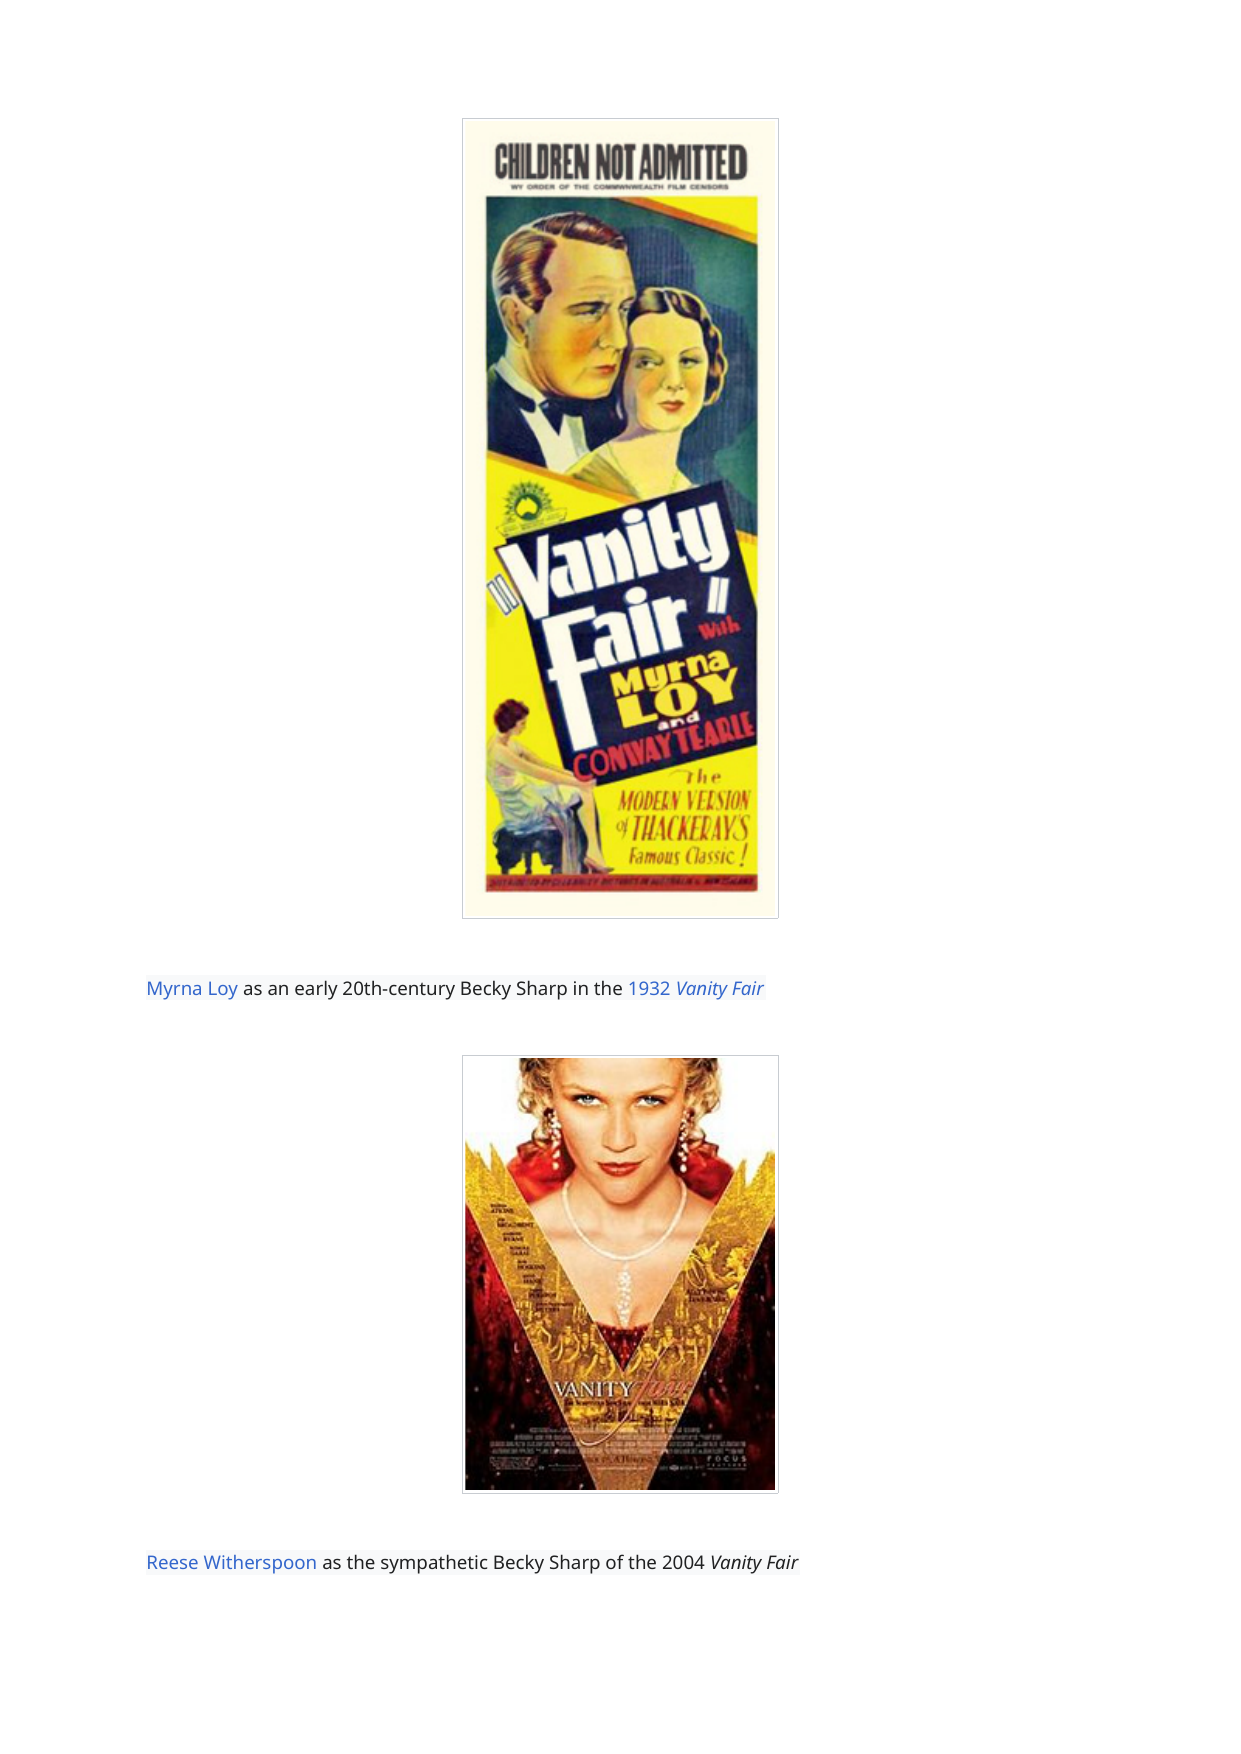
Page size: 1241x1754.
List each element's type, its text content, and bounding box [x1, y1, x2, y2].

text Reese Witherspoon as the sympathetic Becky Sharp of the 2004 Vanity Fair [123, 1549, 1122, 1575]
picture [465, 121, 775, 916]
text Myrna Loy as an early 20th-century Becky Sharp in the 1932 Vanity Fair [123, 975, 1122, 1000]
picture [465, 1058, 775, 1490]
